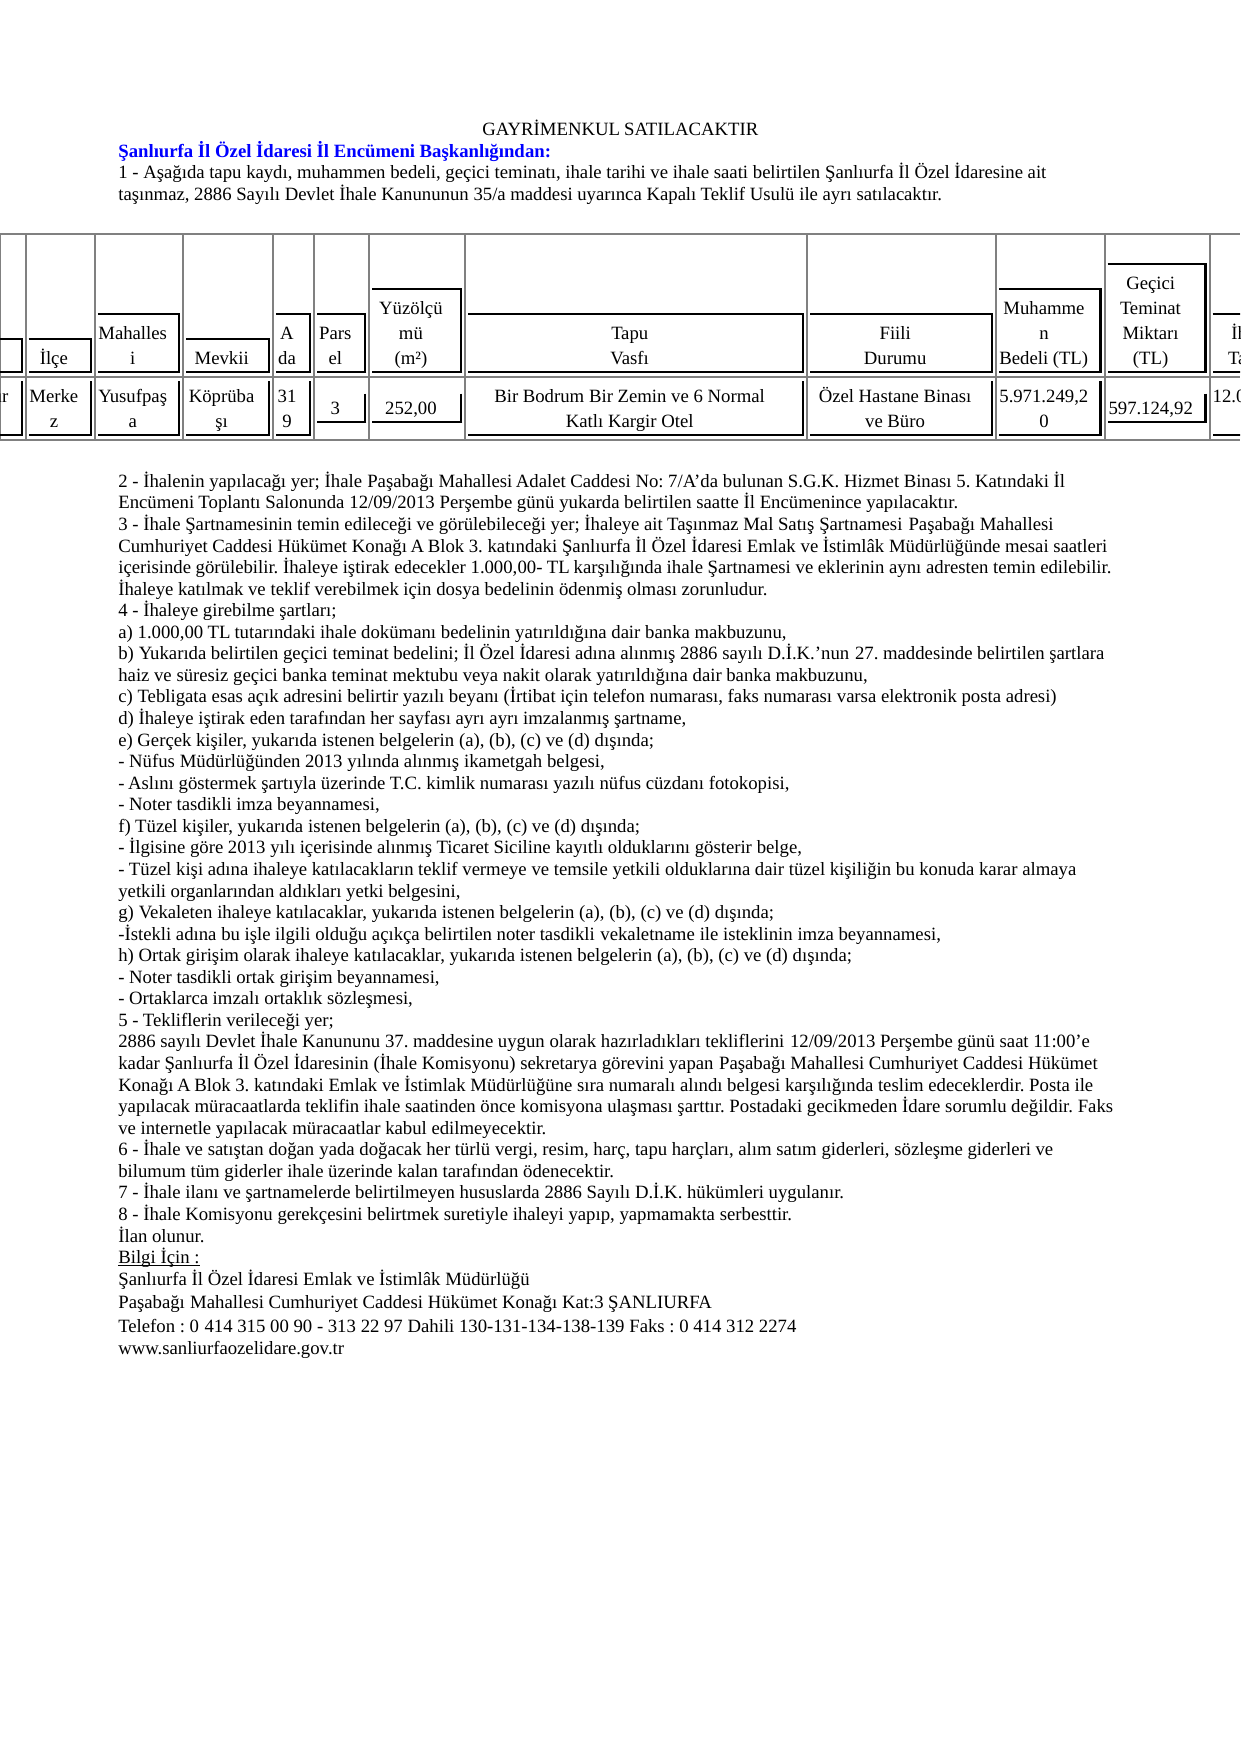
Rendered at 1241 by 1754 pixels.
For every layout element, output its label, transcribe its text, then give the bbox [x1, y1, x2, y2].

table_header Mahallesi [96, 235, 182, 376]
table_header Ada [274, 235, 313, 376]
text 6 - İhale ve satıştan doğan yada doğacak her türlü vergi, resim, harç, tapu harçları, alım satım giderleri, sözleşme giderleri ve bilumum tüm giderler ihale üzerinde kalan tarafından ödenecektir. [118, 1138, 1122, 1181]
table_cell 3 [315, 378, 368, 439]
text b) Yukarıda belirtilen geçici teminat bedelini; İl Özel İdaresi adına alınmış 2886 sayılı D.İ.K.’nun 27. maddesinde belirtilen şartlara haiz ve süresiz geçici banka teminat mektubu veya nakit olarak yatırıldığına dair banka makbuzunu, [118, 642, 1122, 685]
table_cell 252,00 [370, 378, 464, 439]
text d) İhaleye iştirak eden tarafından her sayfası ayrı ayrı imzalanmış şartname, [118, 707, 1122, 728]
table_header Geçici Teminat Miktarı (TL) [1106, 235, 1209, 376]
table_header Muhammen Bedeli (TL) [997, 235, 1104, 376]
text 3 - İhale Şartnamesinin temin edileceği ve görülebileceği yer; İhaleye ait Taşınmaz Mal Satış Şartnamesi Paşabağı Mahallesi Cumhuriyet Caddesi Hükümet Konağı A Blok 3. katındaki Şanlıurfa İl Özel İdaresi Emlak ve İstimlâk Müdürlüğünde mesai saatleri içerisinde görülebilir. İhaleye iştirak edecekler 1.000,00- TL karşılığında ihale Şartnamesi ve eklerinin aynı adresten temin edilebilir. İhaleye katılmak ve teklif verebilmek için dosya bedelinin ödenmiş olması zorunludur. [118, 513, 1122, 599]
text www.sanliurfaozelidare.gov.tr [118, 1337, 1122, 1359]
table_header Tapu Vasfı [466, 235, 806, 376]
text Şanlıurfa İl Özel İdaresi Emlak ve İstimlâk Müdürlüğü [118, 1268, 1122, 1289]
table_cell Özel Hastane Binası ve Büro [808, 378, 995, 439]
table_header İli [1, 340, 21, 371]
table_header İli [1, 235, 25, 376]
table_cell 5.971.249,20 [997, 378, 1104, 439]
text f) Tüzel kişiler, yukarıda istenen belgelerin (a), (b), (c) ve (d) dışında; [118, 815, 1122, 836]
text 1 - Aşağıda tapu kaydı, muhammen bedeli, geçici teminatı, ihale tarihi ve ihale saati belirtilen Şanlıurfa İl Özel İdaresine ait taşınmaz, 2886 Sayılı Devlet İhale Kanununun 35/a maddesi uyarınca Kapalı Teklif Usulü ile ayrı satılacaktır. [118, 161, 1122, 204]
text - Ortaklarca imzalı ortaklık sözleşmesi, [118, 987, 1122, 1009]
table_cell Merkez [27, 378, 94, 439]
text h) Ortak girişim olarak ihaleye katılacaklar, yukarıda istenen belgelerin (a), (b), (c) ve (d) dışında; [118, 944, 1122, 966]
text c) Tebligata esas açık adresini belirtir yazılı beyanı (İrtibat için telefon numarası, faks numarası varsa elektronik posta adresi) [118, 685, 1122, 707]
table_cell 12.09.2013 [1211, 378, 1240, 439]
text 5 - Tekliflerin verileceği yer; [118, 1009, 1122, 1030]
table_header İlçe [27, 235, 94, 376]
text - Noter tasdikli ortak girişim beyannamesi, [118, 966, 1122, 987]
text Telefon : 0 414 315 00 90 - 313 22 97 Dahili 130-131-134-138-139 Faks : 0 414 312 2274 [118, 1313, 1122, 1337]
text Bilgi İçin : [118, 1246, 1122, 1268]
text - Tüzel kişi adına ihaleye katılacakların teklif vermeye ve temsile yetkili olduklarına dair tüzel kişiliğin bu konuda karar almaya yetkili organlarından aldıkları yetki belgesini, [118, 858, 1122, 901]
text - Nüfus Müdürlüğünden 2013 yılında alınmış ikametgah belgesi, [118, 750, 1122, 772]
text -İstekli adına bu işle ilgili olduğu açıkça belirtilen noter tasdikli vekaletname ile isteklinin imza beyannamesi, [118, 923, 1122, 944]
text 8 - İhale Komisyonu gerekçesini belirtmek suretiyle ihaleyi yapıp, yapmamakta serbesttir. [118, 1203, 1122, 1224]
table_cell Yusufpaşa [96, 378, 182, 439]
text - Noter tasdikli imza beyannamesi, [118, 793, 1122, 815]
text 4 - İhaleye girebilme şartları; [118, 599, 1122, 621]
text Şanlıurfa İl Özel İdaresi İl Encümeni Başkanlığından: [118, 140, 1122, 161]
table_header İhale Tarihi [1211, 235, 1240, 376]
text 2886 sayılı Devlet İhale Kanununu 37. maddesine uygun olarak hazırladıkları tekliflerini 12/09/2013 Perşembe günü saat 11:00’e kadar Şanlıurfa İl Özel İdaresinin (İhale Komisyonu) sekretarya görevini yapan Paşabağı Mahallesi Cumhuriyet Caddesi Hükümet Konağı A Blok 3. katındaki Emlak ve İstimlak Müdürlüğüne sıra numaralı alındı belgesi karşılığında teslim edeceklerdir. Posta ile yapılacak müracaatlarda teklifin ihale saatinden önce komisyona ulaşması şarttır. Postadaki gecikmeden İdare sorumlu değildir. Faks ve internetle yapılacak müracaatlar kabul edilmeyecektir. [118, 1030, 1122, 1138]
text 7 - İhale ilanı ve şartnamelerde belirtilmeyen hususlarda 2886 Sayılı D.İ.K. hükümleri uygulanır. [118, 1181, 1122, 1203]
text GAYRİMENKUL SATILACAKTIR [118, 118, 1122, 140]
text - İlgisine göre 2013 yılı içerisinde alınmış Ticaret Siciline kayıtlı olduklarını gösterir belge, [118, 836, 1122, 858]
text a) 1.000,00 TL tutarındaki ihale dokümanı bedelinin yatırıldığına dair banka makbuzunu, [118, 621, 1122, 642]
table_header Mevkii [184, 235, 272, 376]
table_header Fiili Durumu [808, 235, 995, 376]
table_header Parsel [315, 235, 368, 376]
table_cell Köprübaşı [184, 378, 272, 439]
table_header Yüzölçümü (m²) [370, 235, 464, 376]
table_cell Bir Bodrum Bir Zemin ve 6 Normal Katlı Kargir Otel [466, 378, 806, 439]
text İlan olunur. [118, 1224, 1122, 1246]
text - Aslını göstermek şartıyla üzerinde T.C. kimlik numarası yazılı nüfus cüzdanı fotokopisi, [118, 772, 1122, 793]
text g) Vekaleten ihaleye katılacaklar, yukarıda istenen belgelerin (a), (b), (c) ve (d) dışında; [118, 901, 1122, 923]
table_cell 597.124,92 [1106, 378, 1209, 439]
table_cell 319 [274, 378, 313, 439]
table_cell Şanlıurfa [1, 378, 25, 439]
text 2 - İhalenin yapılacağı yer; İhale Paşabağı Mahallesi Adalet Caddesi No: 7/A’da bulunan S.G.K. Hizmet Binası 5. Katındaki İl Encümeni Toplantı Salonunda 12/09/2013 Perşembe günü yukarda belirtilen saatte İl Encümenince yapılacaktır. [118, 470, 1122, 513]
text e) Gerçek kişiler, yukarıda istenen belgelerin (a), (b), (c) ve (d) dışında; [118, 728, 1122, 750]
text Paşabağı Mahallesi Cumhuriyet Caddesi Hükümet Konağı Kat:3 ŞANLIURFA [118, 1289, 1122, 1313]
